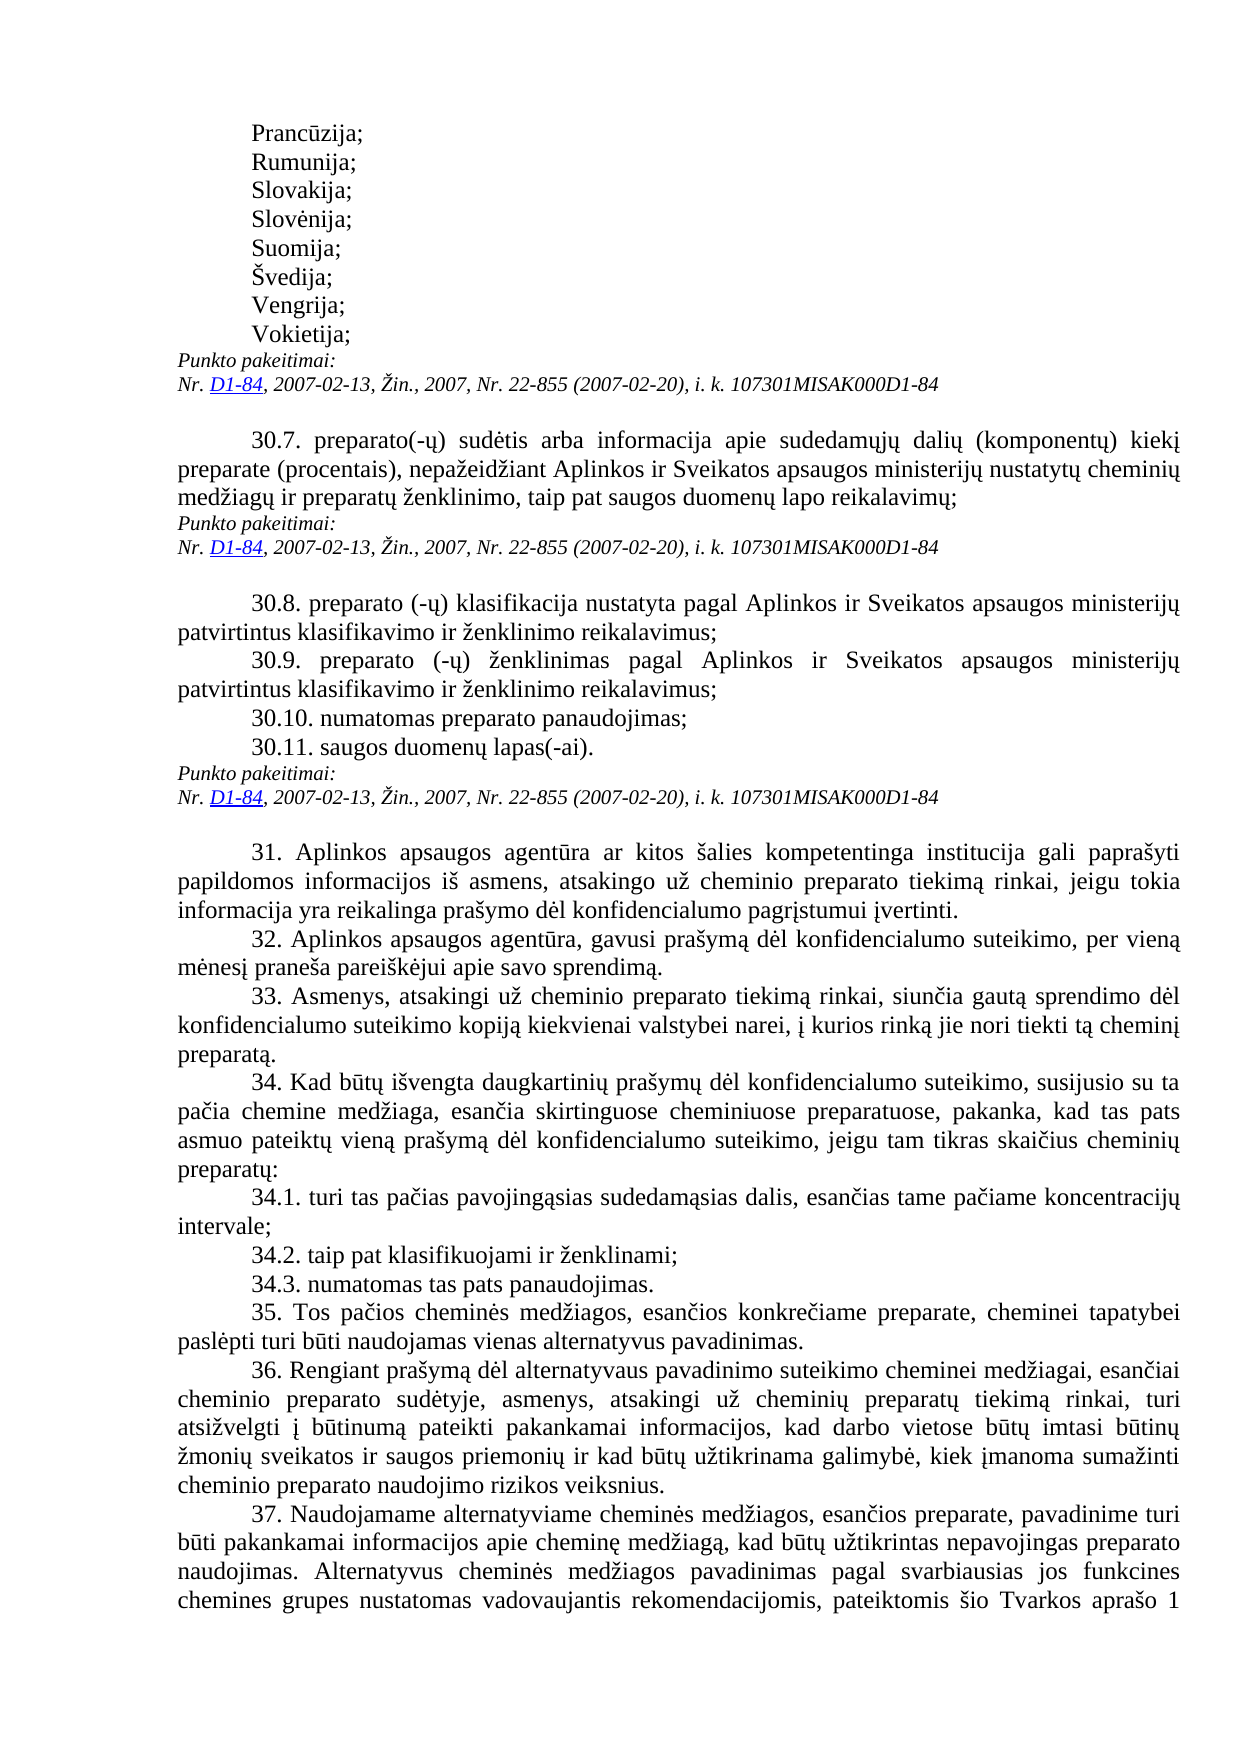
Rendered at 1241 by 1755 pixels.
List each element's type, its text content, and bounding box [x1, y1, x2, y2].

text Slovakija; [177, 176, 1181, 204]
text 33. Asmenys, atsakingi už cheminio preparato tiekimą rinkai, siunčia gautą sprendimo dėl konfidencialumo suteikimo kopiją kiekvienai valstybei narei, į kurios rinką jie nori tiekti tą cheminį preparatą. [177, 981, 1181, 1067]
text Punkto pakeitimai: [177, 511, 1181, 535]
text 34.3. numatomas tas pats panaudojimas. [177, 1269, 1181, 1297]
text Nr. D1-84, 2007-02-13, Žin., 2007, Nr. 22-855 (2007-02-20), i. k. 107301MISAK000D1-84 [177, 785, 1181, 809]
text 36. Rengiant prašymą dėl alternatyvaus pavadinimo suteikimo cheminei medžiagai, esančiai cheminio preparato sudėtyje, asmenys, atsakingi už cheminių preparatų tiekimą rinkai, turi atsižvelgti į būtinumą pateikti pakankamai informacijos, kad darbo vietose būtų imtasi būtinų žmonių sveikatos ir saugos priemonių ir kad būtų užtikrinama galimybė, kiek įmanoma sumažinti cheminio preparato naudojimo rizikos veiksnius. [177, 1355, 1181, 1499]
text 34.2. taip pat klasifikuojami ir ženklinami; [177, 1240, 1181, 1269]
text 30.9. preparato (-ų) ženklinimas pagal Aplinkos ir Sveikatos apsaugos ministerijų patvirtintus klasifikavimo ir ženklinimo reikalavimus; [177, 646, 1181, 703]
text Rumunija; [177, 147, 1181, 176]
text 30.7. preparato(-ų) sudėtis arba informacija apie sudedamųjų dalių (komponentų) kiekį preparate (procentais), nepažeidžiant Aplinkos ir Sveikatos apsaugos ministerijų nustatytų cheminių medžiagų ir preparatų ženklinimo, taip pat saugos duomenų lapo reikalavimų; [177, 425, 1181, 511]
text Suomija; [177, 233, 1181, 262]
text Nr. D1-84, 2007-02-13, Žin., 2007, Nr. 22-855 (2007-02-20), i. k. 107301MISAK000D1-84 [177, 535, 1181, 559]
text 30.11. saugos duomenų lapas(-ai). [177, 732, 1181, 761]
text 31. Aplinkos apsaugos agentūra ar kitos šalies kompetentinga institucija gali paprašyti papildomos informacijos iš asmens, atsakingo už cheminio preparato tiekimą rinkai, jeigu tokia informacija yra reikalinga prašymo dėl konfidencialumo pagrįstumui įvertinti. [177, 837, 1181, 924]
text 34. Kad būtų išvengta daugkartinių prašymų dėl konfidencialumo suteikimo, susijusio su ta pačia chemine medžiaga, esančia skirtinguose cheminiuose preparatuose, pakanka, kad tas pats asmuo pateiktų vieną prašymą dėl konfidencialumo suteikimo, jeigu tam tikras skaičius cheminių preparatų: [177, 1067, 1181, 1182]
text 34.1. turi tas pačias pavojingąsias sudedamąsias dalis, esančias tame pačiame koncentracijų intervale; [177, 1182, 1181, 1240]
text Švedija; [177, 262, 1181, 291]
text 30.10. numatomas preparato panaudojimas; [177, 703, 1181, 732]
text 32. Aplinkos apsaugos agentūra, gavusi prašymą dėl konfidencialumo suteikimo, per vieną mėnesį praneša pareiškėjui apie savo sprendimą. [177, 924, 1181, 981]
text 37. Naudojamame alternatyviame cheminės medžiagos, esančios preparate, pavadinime turi būti pakankamai informacijos apie cheminę medžiagą, kad būtų užtikrintas nepavojingas preparato naudojimas. Alternatyvus cheminės medžiagos pavadinimas pagal svarbiausias jos funkcines chemines grupes nustatomas vadovaujantis rekomendacijomis, pateiktomis šio Tvarkos aprašo 1 [177, 1499, 1181, 1614]
text Vokietija; [177, 319, 1181, 348]
text 30.8. preparato (-ų) klasifikacija nustatyta pagal Aplinkos ir Sveikatos apsaugos ministerijų patvirtintus klasifikavimo ir ženklinimo reikalavimus; [177, 588, 1181, 646]
text Vengrija; [177, 291, 1181, 319]
text Slovėnija; [177, 204, 1181, 233]
text Punkto pakeitimai: [177, 348, 1181, 372]
text 35. Tos pačios cheminės medžiagos, esančios konkrečiame preparate, cheminei tapatybei paslėpti turi būti naudojamas vienas alternatyvus pavadinimas. [177, 1297, 1181, 1355]
text Nr. D1-84, 2007-02-13, Žin., 2007, Nr. 22-855 (2007-02-20), i. k. 107301MISAK000D1-84 [177, 372, 1181, 396]
text Punkto pakeitimai: [177, 761, 1181, 785]
text Prancūzija; [177, 118, 1181, 147]
